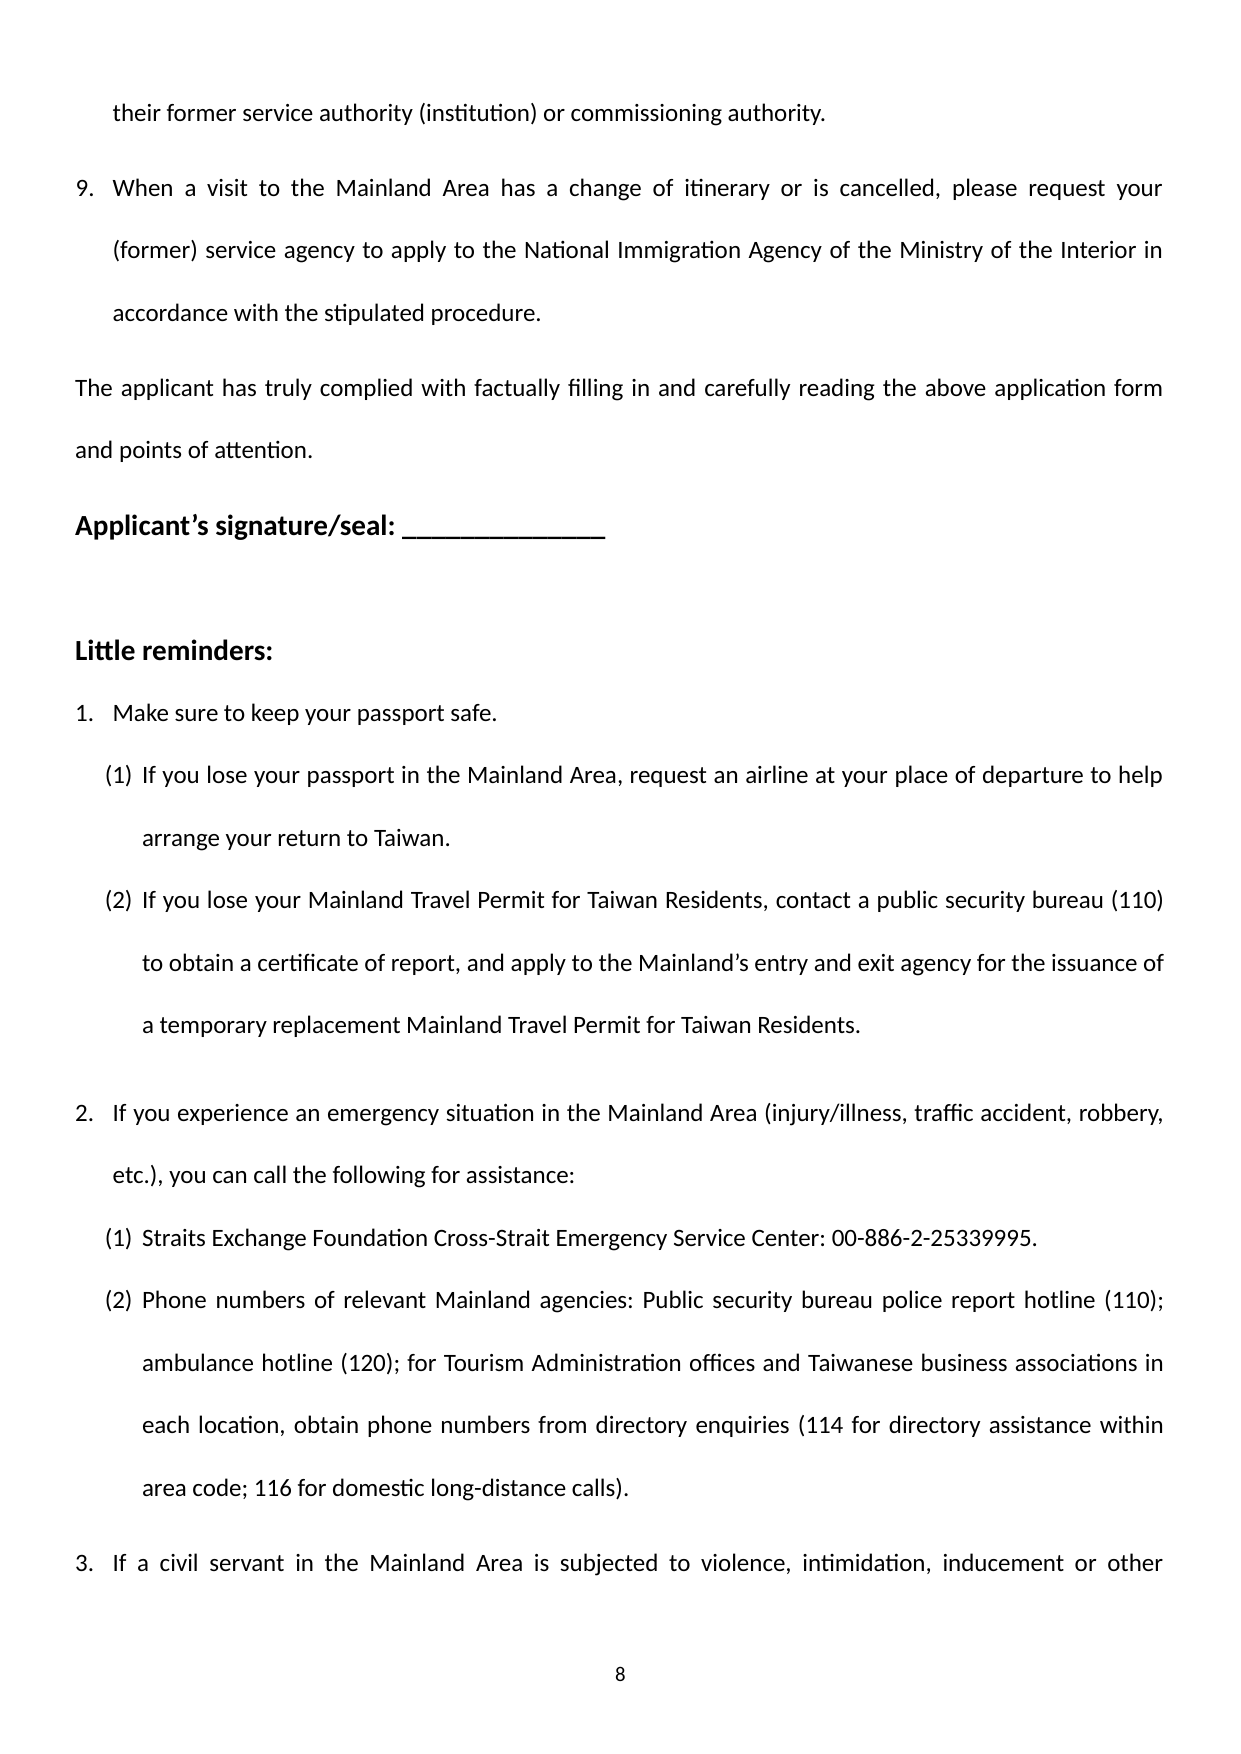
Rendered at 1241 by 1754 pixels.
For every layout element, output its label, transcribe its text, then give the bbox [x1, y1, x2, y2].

list If you experience an emergency situation in the Mainland Area (injury/illness, traffic accident, robbery, etc.), you can call the following for assistance: [75, 1070, 1165, 1195]
list If you lose your passport in the Mainland Area, request an airline at your place of departure to help arrange your return to Taiwan. [104, 733, 1165, 858]
list their former service authority (institution) or commissioning authority. [75, 70, 1165, 133]
list When a visit to the Mainland Area has a change of itinerary or is cancelled, please request your (former) service agency to apply to the National Immigration Agency of the Ministry of the Interior in accordance with the stipulated procedure. [75, 145, 1165, 333]
list If you lose your Mainland Travel Permit for Taiwan Residents, contact a public security bureau (110) to obtain a certificate of report, and apply to the Mainland’s entry and exit agency for the issuance of a temporary replacement Mainland Travel Permit for Taiwan Residents. [104, 858, 1165, 1045]
text Little reminders: [75, 608, 1165, 670]
list Make sure to keep your passport safe. [75, 670, 1165, 733]
text The applicant has truly complied with factually filling in and carefully reading the above application form and points of attention. [75, 345, 1165, 470]
list Phone numbers of relevant Mainland agencies: Public security bureau police report hotline (110); ambulance hotline (120); for Tourism Administration offices and Taiwanese business associations in each location, obtain phone numbers from directory enquiries (114 for directory assistance within area code; 116 for domestic long-distance calls). [104, 1258, 1165, 1508]
list If a civil servant in the Mainland Area is subjected to violence, intimidation, inducement or other [75, 1520, 1165, 1583]
list Straits Exchange Foundation Cross-Strait Emergency Service Center: 00-886-2-25339995. [104, 1195, 1165, 1258]
text Applicant’s signature/seal: ______________ [75, 483, 1165, 545]
